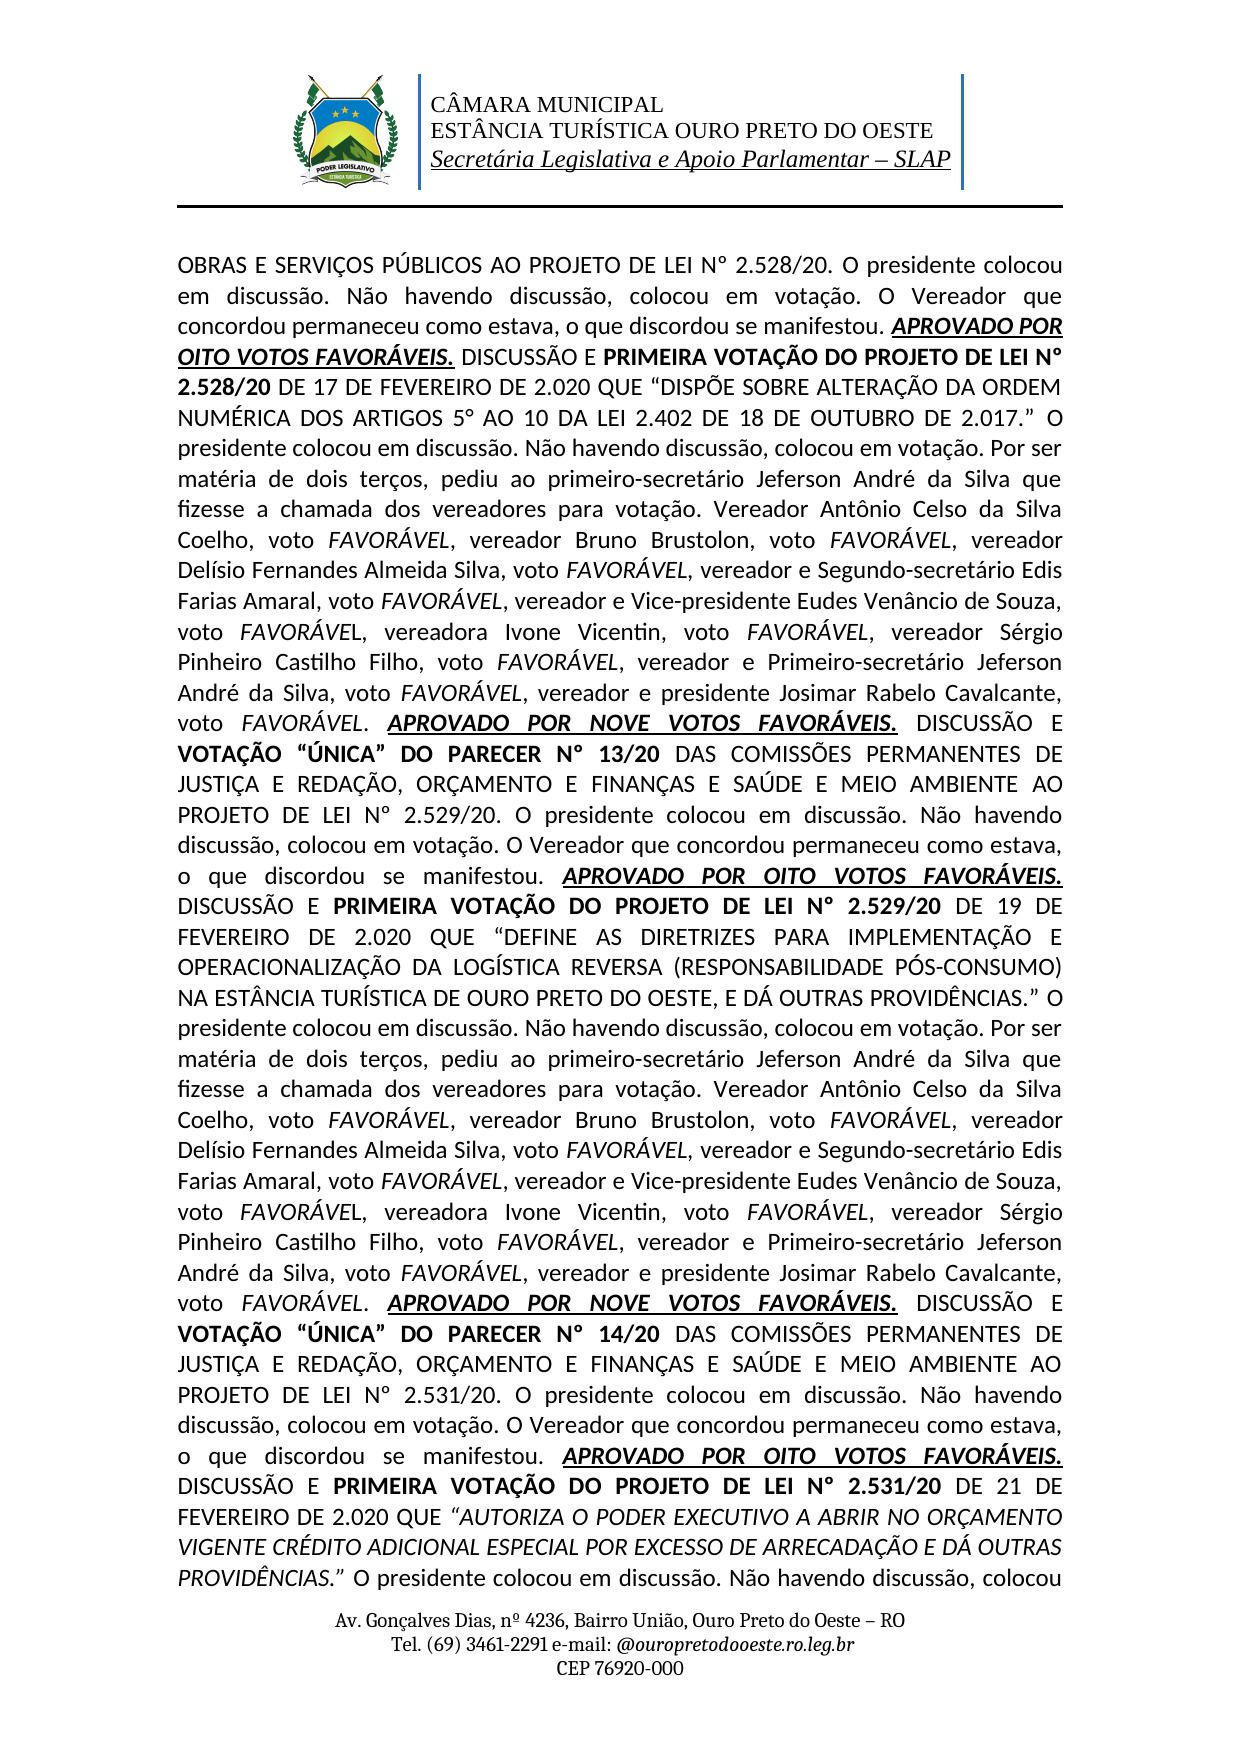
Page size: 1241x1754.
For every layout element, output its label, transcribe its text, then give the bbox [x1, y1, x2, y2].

text OBRAS E SERVIÇOS PÚBLICOS AO PROJETO DE LEI Nº 2.528/20. O presidente colocou em discussão. Não havendo discussão, colocou em votação. O Vereador que concordou permaneceu como estava, o que discordou se manifestou. APROVADO POR OITO VOTOS FAVORÁVEIS. DISCUSSÃO E PRIMEIRA VOTAÇÃO DO PROJETO DE LEI Nº 2.528/20 DE 17 DE FEVEREIRO DE 2.020 QUE “DISPÕE SOBRE ALTERAÇÃO DA ORDEM NUMÉRICA DOS ARTIGOS 5° AO 10 DA LEI 2.402 DE 18 DE OUTUBRO DE 2.017.” O presidente colocou em discussão. Não havendo discussão, colocou em votação. Por ser matéria de dois terços, pediu ao primeiro-secretário Jeferson André da Silva que fizesse a chamada dos vereadores para votação. Vereador Antônio Celso da Silva Coelho, voto FAVORÁVEL, vereador Bruno Brustolon, voto FAVORÁVEL, vereador Delísio Fernandes Almeida Silva, voto FAVORÁVEL, vereador e Segundo-secretário Edis Farias Amaral, voto FAVORÁVEL, vereador e Vice-presidente Eudes Venâncio de Souza, voto FAVORÁVEL, vereadora Ivone Vicentin, voto FAVORÁVEL, vereador Sérgio Pinheiro Castilho Filho, voto FAVORÁVEL, vereador e Primeiro-secretário Jeferson André da Silva, voto FAVORÁVEL, vereador e presidente Josimar Rabelo Cavalcante, voto FAVORÁVEL. APROVADO POR NOVE VOTOS FAVORÁVEIS. DISCUSSÃO E VOTAÇÃO “ÚNICA” DO PARECER Nº 13/20 DAS COMISSÕES PERMANENTES DE JUSTIÇA E REDAÇÃO, ORÇAMENTO E FINANÇAS E SAÚDE E MEIO AMBIENTE AO PROJETO DE LEI Nº 2.529/20. O presidente colocou em discussão. Não havendo discussão, colocou em votação. O Vereador que concordou permaneceu como estava, o que discordou se manifestou. APROVADO POR OITO VOTOS FAVORÁVEIS. DISCUSSÃO E PRIMEIRA VOTAÇÃO DO PROJETO DE LEI Nº 2.529/20 DE 19 DE FEVEREIRO DE 2.020 QUE “DEFINE AS DIRETRIZES PARA IMPLEMENTAÇÃO E OPERACIONALIZAÇÃO DA LOGÍSTICA REVERSA (RESPONSABILIDADE PÓS-CONSUMO) NA ESTÂNCIA TURÍSTICA DE OURO PRETO DO OESTE, E DÁ OUTRAS PROVIDÊNCIAS.” O presidente colocou em discussão. Não havendo discussão, colocou em votação. Por ser matéria de dois terços, pediu ao primeiro-secretário Jeferson André da Silva que fizesse a chamada dos vereadores para votação. Vereador Antônio Celso da Silva Coelho, voto FAVORÁVEL, vereador Bruno Brustolon, voto FAVORÁVEL, vereador Delísio Fernandes Almeida Silva, voto FAVORÁVEL, vereador e Segundo-secretário Edis Farias Amaral, voto FAVORÁVEL, vereador e Vice-presidente Eudes Venâncio de Souza, voto FAVORÁVEL, vereadora Ivone Vicentin, voto FAVORÁVEL, vereador Sérgio Pinheiro Castilho Filho, voto FAVORÁVEL, vereador e Primeiro-secretário Jeferson André da Silva, voto FAVORÁVEL, vereador e presidente Josimar Rabelo Cavalcante, voto FAVORÁVEL. APROVADO POR NOVE VOTOS FAVORÁVEIS. DISCUSSÃO E VOTAÇÃO “ÚNICA” DO PARECER Nº 14/20 DAS COMISSÕES PERMANENTES DE JUSTIÇA E REDAÇÃO, ORÇAMENTO E FINANÇAS E SAÚDE E MEIO AMBIENTE AO PROJETO DE LEI Nº 2.531/20. O presidente colocou em discussão. Não havendo discussão, colocou em votação. O Vereador que concordou permaneceu como estava, o que discordou se manifestou. APROVADO POR OITO VOTOS FAVORÁVEIS. DISCUSSÃO E PRIMEIRA VOTAÇÃO DO PROJETO DE LEI Nº 2.531/20 DE 21 DE FEVEREIRO DE 2.020 QUE “AUTORIZA O PODER EXECUTIVO A ABRIR NO ORÇAMENTO VIGENTE CRÉDITO ADICIONAL ESPECIAL POR EXCESSO DE ARRECADAÇÃO E DÁ OUTRAS PROVIDÊNCIAS.” O presidente colocou em discussão. Não havendo discussão, colocou [177, 249, 1063, 1592]
picture [283, 73, 408, 191]
